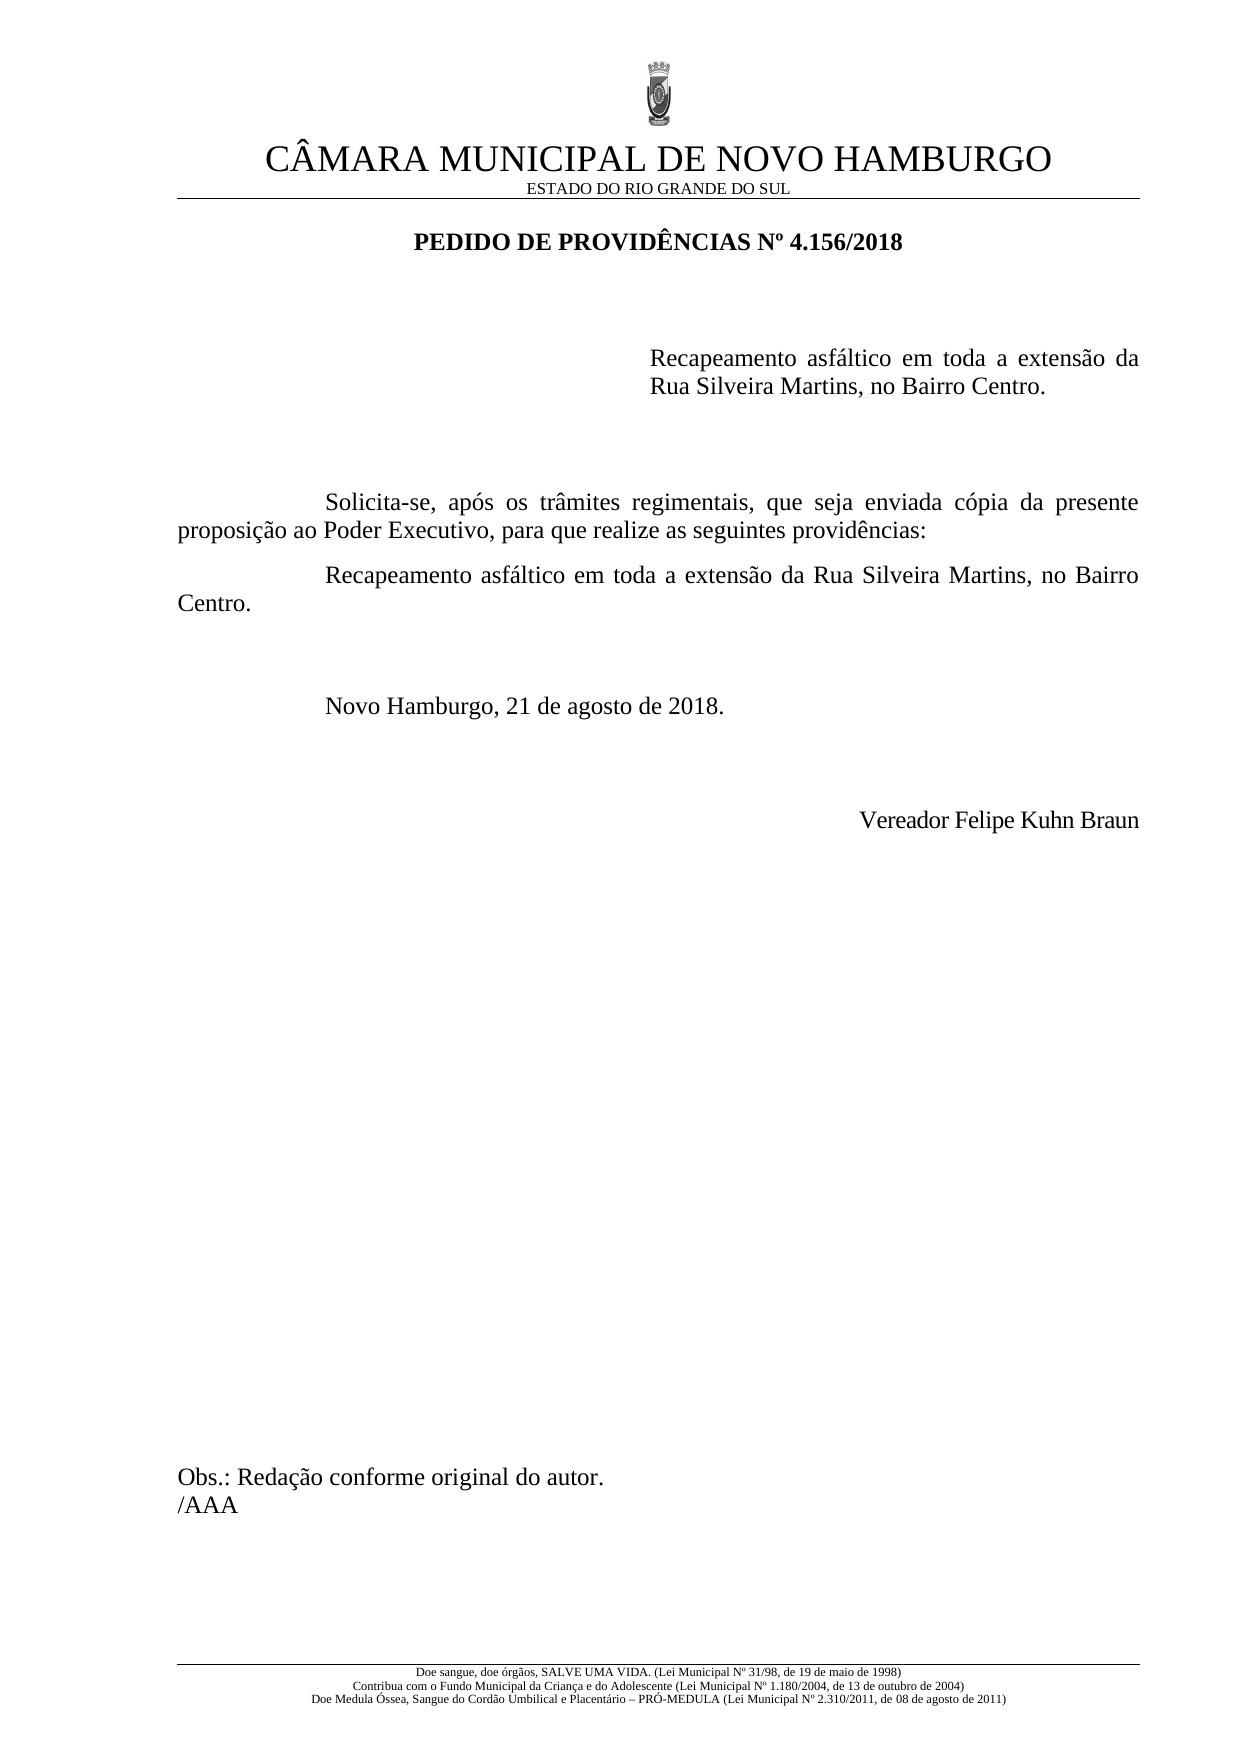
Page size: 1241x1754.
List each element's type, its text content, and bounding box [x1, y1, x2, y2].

text Solicita-se, após os trâmites regimentais, que seja enviada cópia da presente proposição ao Poder Executivo, para que realize as seguintes providências: [177, 488, 1140, 544]
text Recapeamento asfáltico em toda a extensão da Rua Silveira Martins, no Bairro Centro. [177, 562, 1140, 617]
text Vereador Felipe Kuhn Braun [177, 806, 1140, 834]
text PEDIDO DE PROVIDÊNCIAS Nº 4.156/2018 [177, 228, 1140, 256]
text /AAA [177, 1491, 1140, 1518]
text Obs.: Redação conforme original do autor. [177, 1463, 1140, 1491]
text Recapeamento asfáltico em toda a extensão da Rua Silveira Martins, no Bairro Centro. [649, 344, 1140, 400]
text Novo Hamburgo, 21 de agosto de 2018. [177, 692, 1140, 720]
